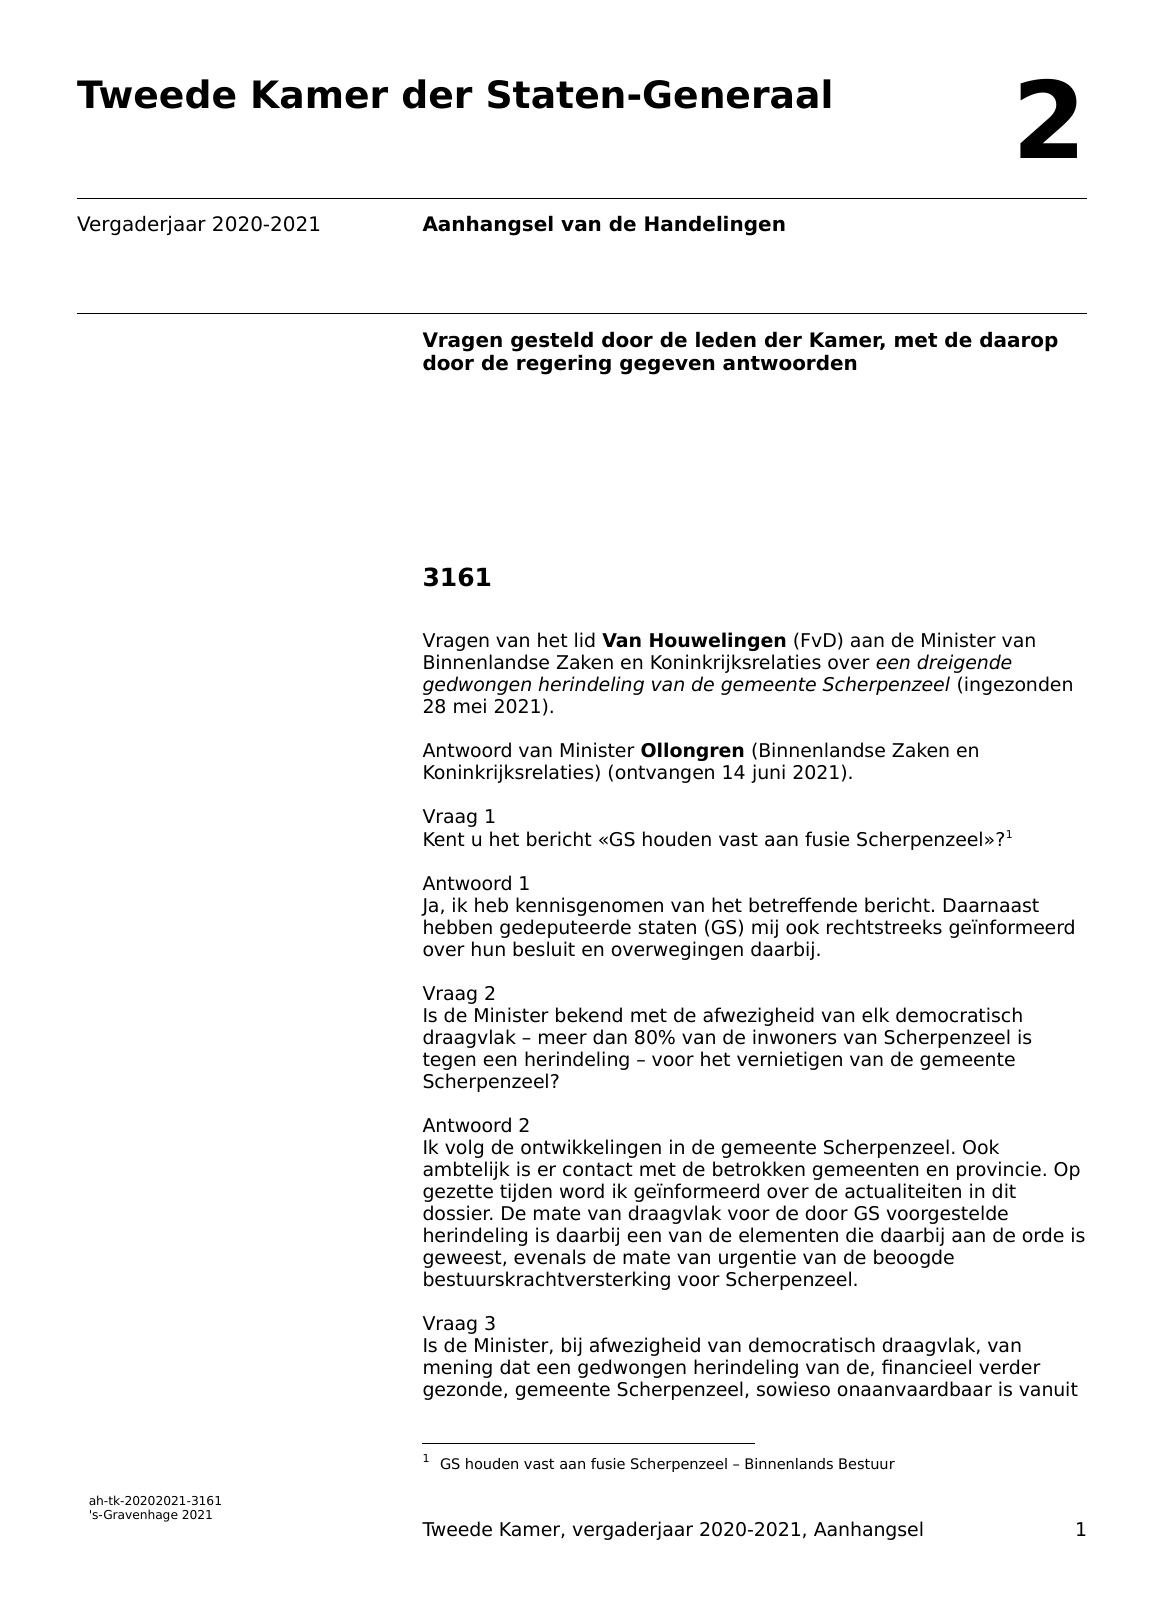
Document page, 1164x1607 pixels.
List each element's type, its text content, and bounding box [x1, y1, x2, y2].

text Antwoord van Minister Ollongren (Binnenlandse Zaken en Koninkrijksrelaties) (ontvangen 14 juni 2021). [422, 740, 1087, 784]
text 's-Gravenhage 2021 [88, 1508, 323, 1522]
text Kent u het bericht «GS houden vast aan fusie Scherpenzeel»? [422, 828, 1087, 850]
text Vraag 1 [422, 806, 1087, 828]
text Antwoord 1 [422, 873, 1087, 894]
table_cell Vergaderjaar 2020-2021 [77, 199, 422, 313]
table_cell [77, 314, 422, 375]
text Antwoord 2 [422, 1115, 1087, 1137]
text Vraag 2 [422, 983, 1087, 1005]
text Ja, ik heb kennisgenomen van het betreffende bericht. Daarnaast hebben gedeputeerde staten (GS) mij ook rechtstreeks geïnformeerd over hun besluit en overwegingen daarbij. [422, 894, 1087, 961]
text GS houden vast aan fusie Scherpenzeel – Binnenlands Bestuur [422, 1452, 1087, 1474]
text Is de Minister bekend met de afwezigheid van elk democratisch draagvlak – meer dan 80% van de inwoners van Scherpenzeel is tegen een herindeling – voor het vernietigen van de gemeente Scherpenzeel? [422, 1005, 1087, 1093]
table_header Tweede Kamer der Staten-Generaal [77, 59, 886, 198]
text ah-tk-20202021-3161 [88, 1494, 323, 1508]
text Vraag 3 [422, 1313, 1087, 1335]
text Vragen van het lid Van Houwelingen (FvD) aan de Minister van Binnenlandse Zaken en Koninkrijksrelaties over een dreigende gedwongen herindeling van de gemeente Scherpenzeel (ingezonden 28 mei 2021). [422, 630, 1087, 718]
table_cell Aanhangsel van de Handelingen [422, 199, 1087, 313]
table_header 2 [886, 59, 1087, 198]
table_cell Vragen gesteld door de leden der Kamer, met de daarop door de regering gegeven antwoorden [422, 314, 1087, 375]
text Ik volg de ontwikkelingen in de gemeente Scherpenzeel. Ook ambtelijk is er contact met de betrokken gemeenten en provincie. Op gezette tijden word ik geïnformeerd over de actualiteiten in dit dossier. De mate van draagvlak voor de door GS voorgestelde herindeling is daarbij een van de elementen die daarbij aan de orde is geweest, evenals de mate van urgentie van de beoogde bestuurskrachtversterking voor Scherpenzeel. [422, 1137, 1087, 1291]
text 3161 [422, 563, 1087, 592]
text Is de Minister, bij afwezigheid van democratisch draagvlak, van mening dat een gedwongen herindeling van de, financieel verder gezonde, gemeente Scherpenzeel, sowieso onaanvaardbaar is vanuit [422, 1335, 1087, 1401]
